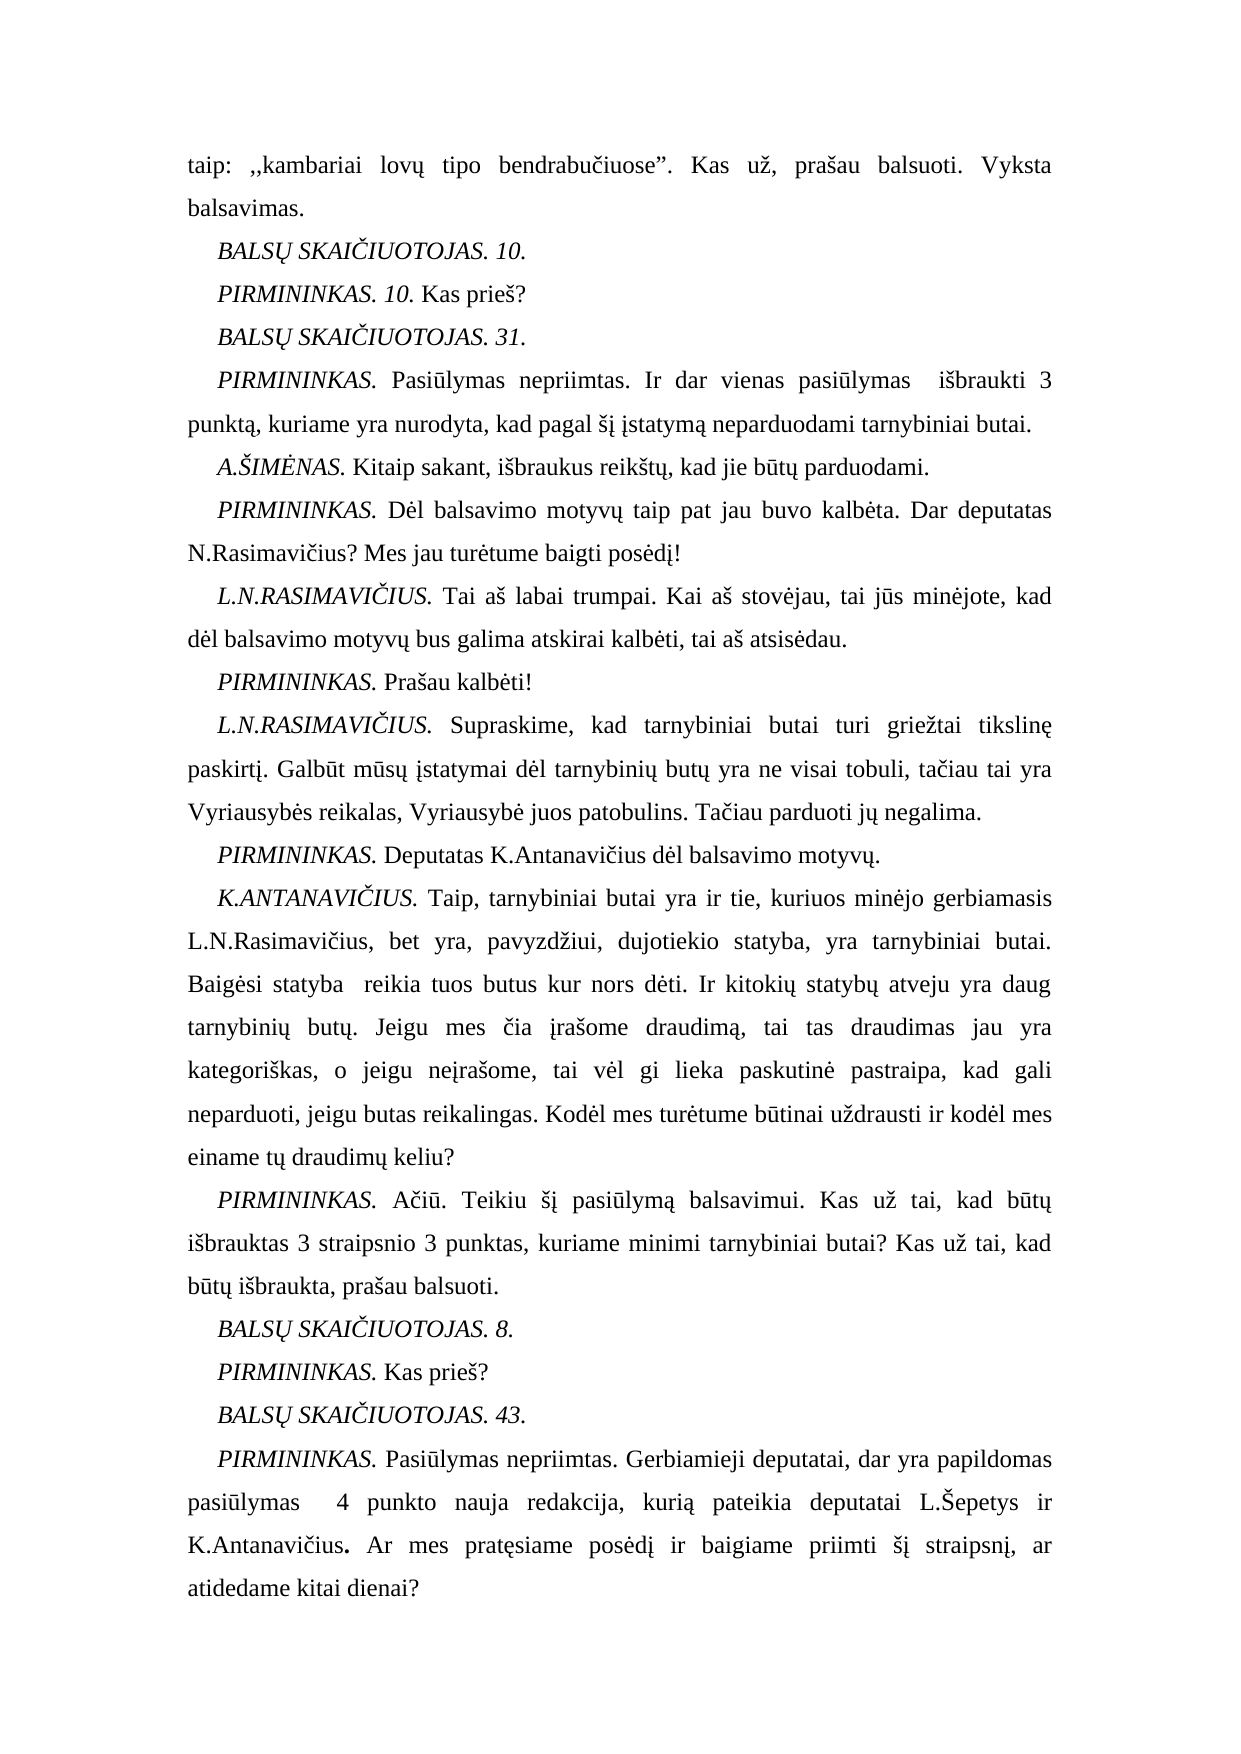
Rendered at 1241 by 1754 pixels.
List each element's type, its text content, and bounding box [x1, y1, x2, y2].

text L.N.RASIMAVIČIUS. Tai aš labai trumpai. Kai aš stovėjau, tai jūs minėjote, kad dėl balsavimo motyvų bus galima atskirai kalbėti, tai aš atsisėdau. [187, 581, 1053, 653]
text BALSŲ SKAIČIUOTOJAS. 10. [187, 236, 1053, 265]
text PIRMININKAS. Ačiū. Teikiu šį pasiūlymą balsavimui. Kas už tai, kad būtų išbrauktas 3 straipsnio 3 punktas, kuriame minimi tarnybiniai butai? Kas už tai, kad būtų išbraukta, prašau balsuoti. [187, 1185, 1053, 1300]
text PIRMININKAS. Deputatas K.Antanavičius dėl balsavimo motyvų. [187, 840, 1053, 869]
text taip: ,,kambariai lovų tipo bendrabučiuose”. Kas už, prašau balsuoti. Vyksta balsavimas. [187, 150, 1053, 222]
text L.N.RASIMAVIČIUS. Supraskime, kad tarnybiniai butai turi griežtai tikslinę paskirtį. Galbūt mūsų įstatymai dėl tarnybinių butų yra ne visai tobuli, tačiau tai yra Vyriausybės reikalas, Vyriausybė juos patobulins. Tačiau parduoti jų negalima. [187, 711, 1053, 826]
text PIRMININKAS. Kas prieš? [187, 1357, 1053, 1386]
text K.ANTANAVIČIUS. Taip, tarnybiniai butai yra ir tie, kuriuos minėjo gerbiamasis L.N.Rasimavičius, bet yra, pavyzdžiui, dujotiekio statyba, yra tarnybiniai butai. Baigėsi statyba reikia tuos butus kur nors dėti. Ir kitokių statybų atveju yra daug tarnybinių butų. Jeigu mes čia įrašome draudimą, tai tas draudimas jau yra kategoriškas, o jeigu neįrašome, tai vėl gi lieka paskutinė pastraipa, kad gali neparduoti, jeigu butas reikalingas. Kodėl mes turėtume būtinai uždrausti ir kodėl mes einame tų draudimų keliu? [187, 883, 1053, 1171]
text BALSŲ SKAIČIUOTOJAS. 31. [187, 322, 1053, 351]
text PIRMININKAS. 10. Kas prieš? [187, 279, 1053, 308]
text PIRMININKAS. Prašau kalbėti! [187, 667, 1053, 696]
text BALSŲ SKAIČIUOTOJAS. 8. [187, 1314, 1053, 1343]
text A.ŠIMĖNAS. Kitaip sakant, išbraukus reikštų, kad jie būtų parduodami. [187, 452, 1053, 481]
text PIRMININKAS. Dėl balsavimo motyvų taip pat jau buvo kalbėta. Dar deputatas N.Rasimavičius? Mes jau turėtume baigti posėdį! [187, 495, 1053, 567]
text BALSŲ SKAIČIUOTOJAS. 43. [187, 1401, 1053, 1429]
text PIRMININKAS. Pasiūlymas nepriimtas. Ir dar vienas pasiūlymas išbraukti 3 punktą, kuriame yra nurodyta, kad pagal šį įstatymą neparduodami tarnybiniai butai. [187, 366, 1053, 437]
text PIRMININKAS. Pasiūlymas nepriimtas. Gerbiamieji deputatai, dar yra papildomas pasiūlymas 4 punkto nauja redakcija, kurią pateikia deputatai L.Šepetys ir K.Antanavičius. Ar mes pratęsiame posėdį ir baigiame priimti šį straipsnį, ar atidedame kitai dienai? [187, 1444, 1053, 1602]
